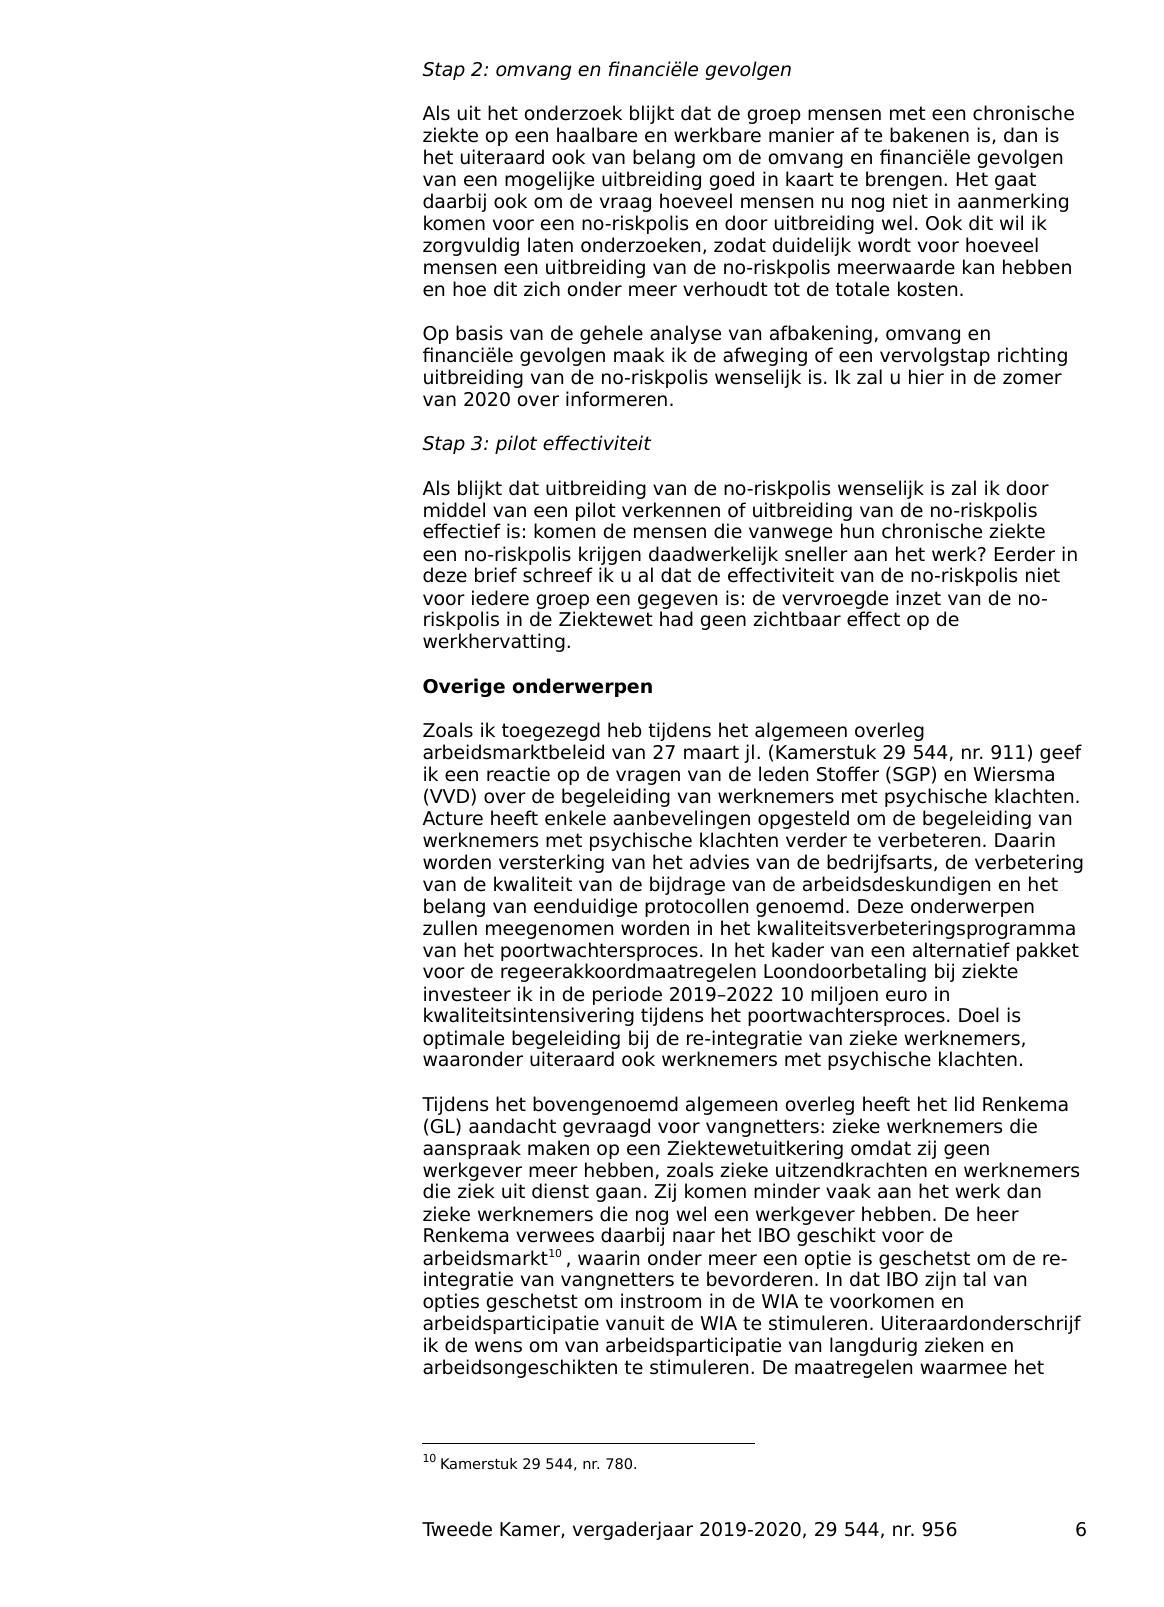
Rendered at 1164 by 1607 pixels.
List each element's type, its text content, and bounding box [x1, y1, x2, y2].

subtitle Stap 3: pilot effectiviteit [422, 433, 1087, 455]
text Als blijkt dat uitbreiding van de no-riskpolis wenselijk is zal ik door middel van een pilot verkennen of uitbreiding van de no-riskpolis effectief is: komen de mensen die vanwege hun chronische ziekte een no-riskpolis krijgen daadwerkelijk sneller aan het werk? Eerder in deze brief schreef ik u al dat de effectiviteit van de no-riskpolis niet voor iedere groep een gegeven is: de vervroegde inzet van de no-riskpolis in de Ziektewet had geen zichtbaar effect op de werkhervatting. [422, 477, 1087, 653]
text Kamerstuk 29 544, nr. 780. [422, 1452, 1087, 1474]
text Als uit het onderzoek blijkt dat de groep mensen met een chronische ziekte op een haalbare en werkbare manier af te bakenen is, dan is het uiteraard ook van belang om de omvang en financiële gevolgen van een mogelijke uitbreiding goed in kaart te brengen. Het gaat daarbij ook om de vraag hoeveel mensen nu nog niet in aanmerking komen voor een no-riskpolis en door uitbreiding wel. Ook dit wil ik zorgvuldig laten onderzoeken, zodat duidelijk wordt voor hoeveel mensen een uitbreiding van de no-riskpolis meerwaarde kan hebben en hoe dit zich onder meer verhoudt tot de totale kosten. [422, 103, 1087, 301]
text Tijdens het bovengenoemd algemeen overleg heeft het lid Renkema (GL) aandacht gevraagd voor vangnetters: zieke werknemers die aanspraak maken op een Ziektewetuitkering omdat zij geen werkgever meer hebben, zoals zieke uitzendkrachten en werknemers die ziek uit dienst gaan. Zij komen minder vaak aan het werk dan zieke werknemers die nog wel een werkgever hebben. De heer Renkema verwees daarbij naar het IBO geschikt voor de arbeidsmarkt, waarin onder meer een optie is geschetst om de re-integratie van vangnetters te bevorderen. In dat IBO zijn tal van opties geschetst om instroom in de WIA te voorkomen en arbeidsparticipatie vanuit de WIA te stimuleren. Uiteraardonderschrijf ik de wens om van arbeidsparticipatie van langdurig zieken en arbeidsongeschikten te stimuleren. De maatregelen waarmee het [422, 1093, 1087, 1379]
text Op basis van de gehele analyse van afbakening, omvang en financiële gevolgen maak ik de afweging of een vervolgstap richting uitbreiding van de no-riskpolis wenselijk is. Ik zal u hier in de zomer van 2020 over informeren. [422, 323, 1087, 411]
subtitle Stap 2: omvang en financiële gevolgen [422, 59, 1087, 81]
subtitle Overige onderwerpen [422, 676, 1087, 697]
text Zoals ik toegezegd heb tijdens het algemeen overleg arbeidsmarktbeleid van 27 maart jl. (Kamerstuk 29 544, nr. 911) geef ik een reactie op de vragen van de leden Stoffer (SGP) en Wiersma (VVD) over de begeleiding van werknemers met psychische klachten. Acture heeft enkele aanbevelingen opgesteld om de begeleiding van werknemers met psychische klachten verder te verbeteren. Daarin worden versterking van het advies van de bedrijfsarts, de verbetering van de kwaliteit van de bijdrage van de arbeidsdeskundigen en het belang van eenduidige protocollen genoemd. Deze onderwerpen zullen meegenomen worden in het kwaliteitsverbeteringsprogramma van het poortwachtersproces. In het kader van een alternatief pakket voor de regeerakkoordmaatregelen Loondoorbetaling bij ziekte investeer ik in de periode 2019–2022 10 miljoen euro in kwaliteitsintensivering tijdens het poortwachtersproces. Doel is optimale begeleiding bij de re-integratie van zieke werknemers, waaronder uiteraard ook werknemers met psychische klachten. [422, 720, 1087, 1071]
